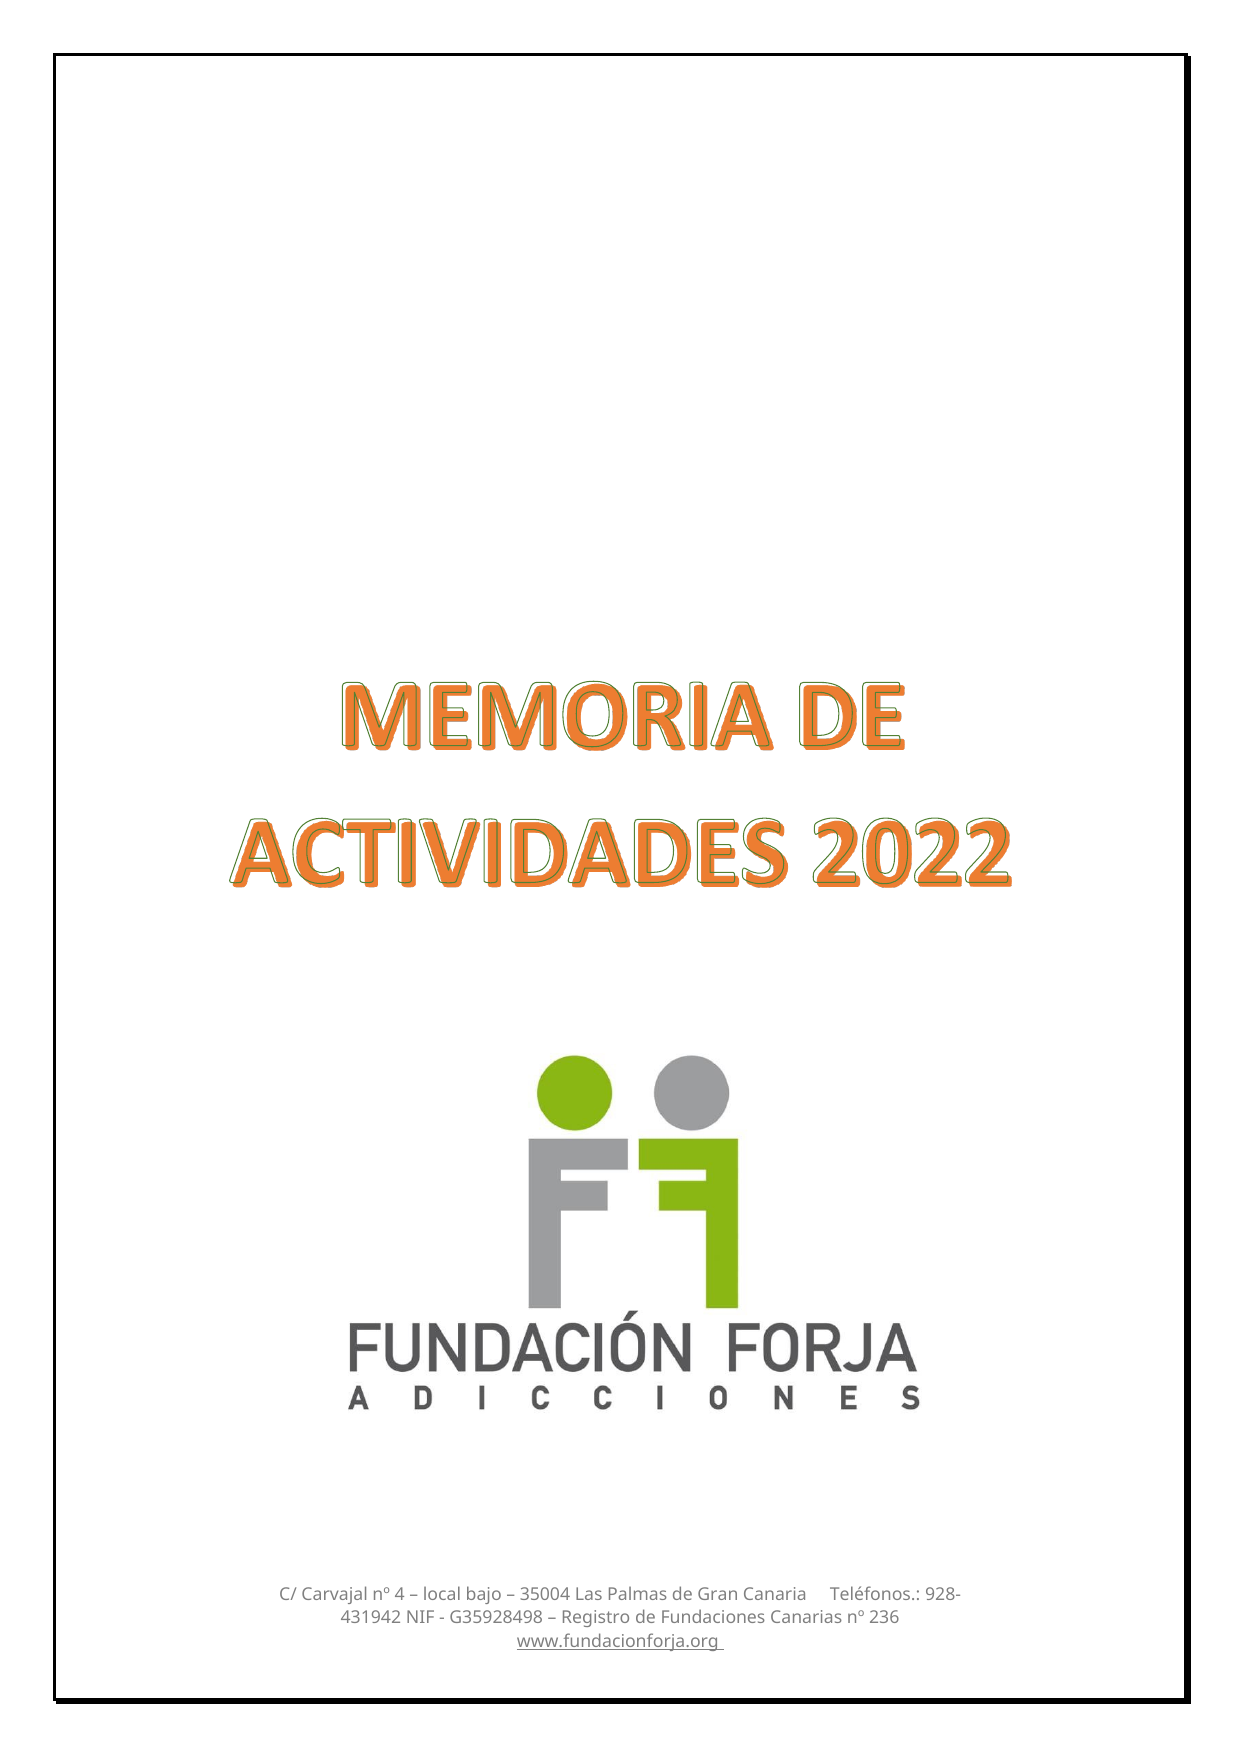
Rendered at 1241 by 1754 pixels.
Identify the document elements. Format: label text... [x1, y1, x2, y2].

text C/ Carvajal nº 4 – local bajo – 35004 Las Palmas de Gran Canaria Teléfonos.: 928-431942 NIF - G35928498 – Registro de Fundaciones Canarias nº 236 www.fundacionforja.org [268, 1581, 972, 1652]
